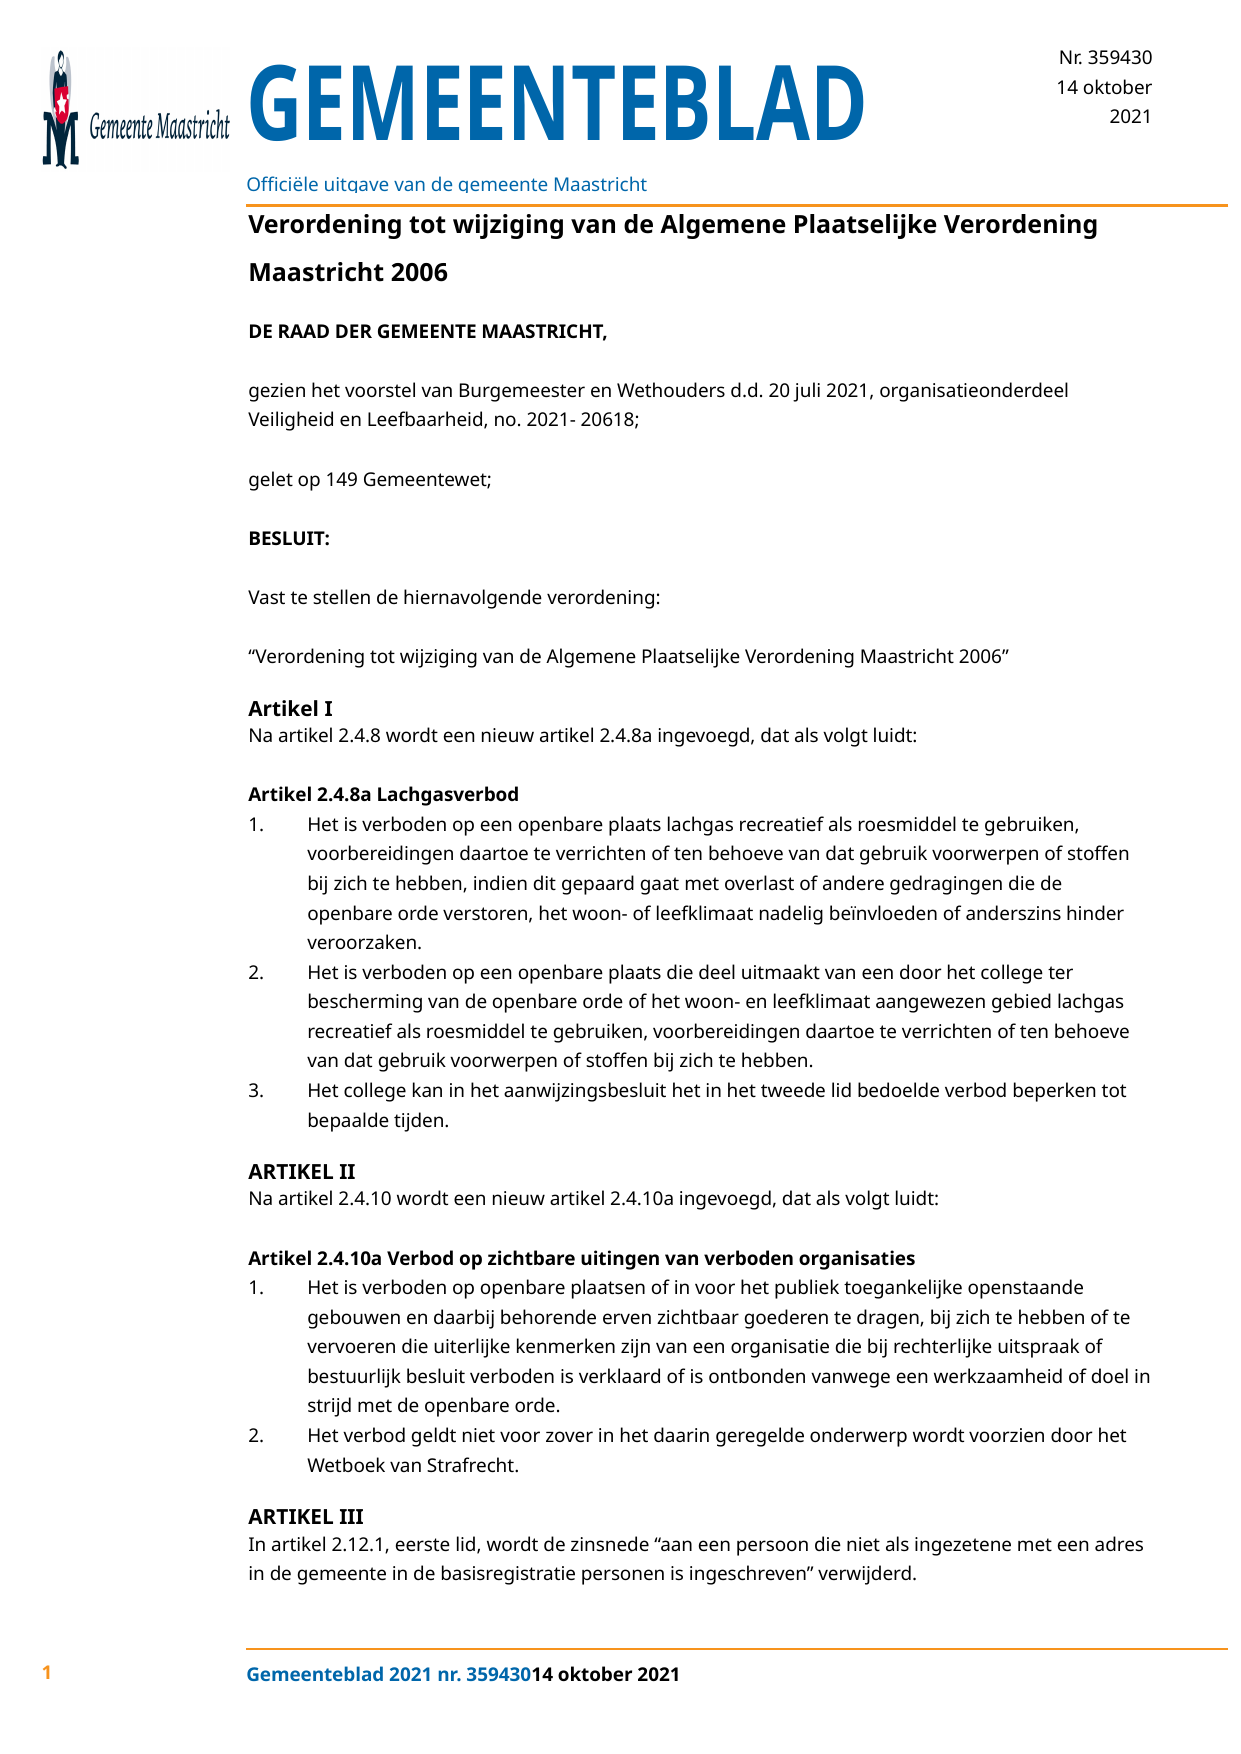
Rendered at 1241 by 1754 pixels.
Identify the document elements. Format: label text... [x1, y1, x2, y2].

text BESLUIT: [248, 525, 1152, 551]
text Na artikel 2.4.10 wordt een nieuw artikel 2.4.10a ingevoegd, dat als volgt luidt: [248, 1186, 1152, 1211]
list Het is verboden op openbare plaatsen of in voor het publiek toegankelijke openstaande gebouwen en daarbij behorende erven zichtbaar goederen te dragen, bij zich te hebben of te vervoeren die uiterlijke kenmerken zijn van een organisatie die bij rechterlijke uitspraak of bestuurlijk besluit verboden is verklaard of is ontbonden vanwege een werkzaamheid of doel in strijd met de openbare orde. [248, 1274, 1152, 1418]
text Artikel 2.4.10a Verbod op zichtbare uitingen van verboden organisaties [248, 1245, 1152, 1271]
text Vast te stellen de hiernavolgende verordening: [248, 584, 1152, 610]
text Artikel 2.4.8a Lachgasverbod [248, 781, 1152, 807]
text Artikel I [248, 694, 1152, 722]
text gelet op 149 Gemeentewet; [248, 466, 1152, 492]
text ARTIKEL II [248, 1157, 1152, 1186]
text “Verordening tot wijziging van de Algemene Plaatselijke Verordening Maastricht 2006” [248, 643, 1152, 669]
text Verordening tot wijziging van de Algemene Plaatselijke Verordening Maastricht 2006 [248, 207, 1152, 288]
text Na artikel 2.4.8 wordt een nieuw artikel 2.4.8a ingevoegd, dat als volgt luidt: [248, 722, 1152, 748]
text ARTIKEL III [248, 1502, 1152, 1531]
text gezien het voorstel van Burgemeester en Wethouders d.d. 20 juli 2021, organisatieonderdeel Veiligheid en Leefbaarheid, no. 2021- 20618; [248, 377, 1152, 432]
list Het college kan in het aanwijzingsbesluit het in het tweede lid bedoelde verbod beperken tot bepaalde tijden. [248, 1077, 1152, 1132]
list Het verbod geldt niet voor zover in het daarin geregelde onderwerp wordt voorzien door het Wetboek van Strafrecht. [248, 1422, 1152, 1478]
picture [41, 47, 231, 172]
list Het is verboden op een openbare plaats die deel uitmaakt van een door het college ter bescherming van de openbare orde of het woon- en leefklimaat aangewezen gebied lachgas recreatief als roesmiddel te gebruiken, voorbereidingen daartoe te verrichten of ten behoeve van dat gebruik voorwerpen of stoffen bij zich te hebben. [248, 959, 1152, 1073]
list Het is verboden op een openbare plaats lachgas recreatief als roesmiddel te gebruiken, voorbereidingen daartoe te verrichten of ten behoeve van dat gebruik voorwerpen of stoffen bij zich te hebben, indien dit gepaard gaat met overlast of andere gedragingen die de openbare orde verstoren, het woon- of leefklimaat nadelig beïnvloeden of anderszins hinder veroorzaken. [248, 811, 1152, 955]
text DE RAAD DER GEMEENTE MAASTRICHT, [248, 318, 1152, 344]
text In artikel 2.12.1, eerste lid, wordt de zinsnede “aan een persoon die niet als ingezetene met een adres in de gemeente in de basisregistratie personen is ingeschreven” verwijderd. [248, 1531, 1152, 1586]
